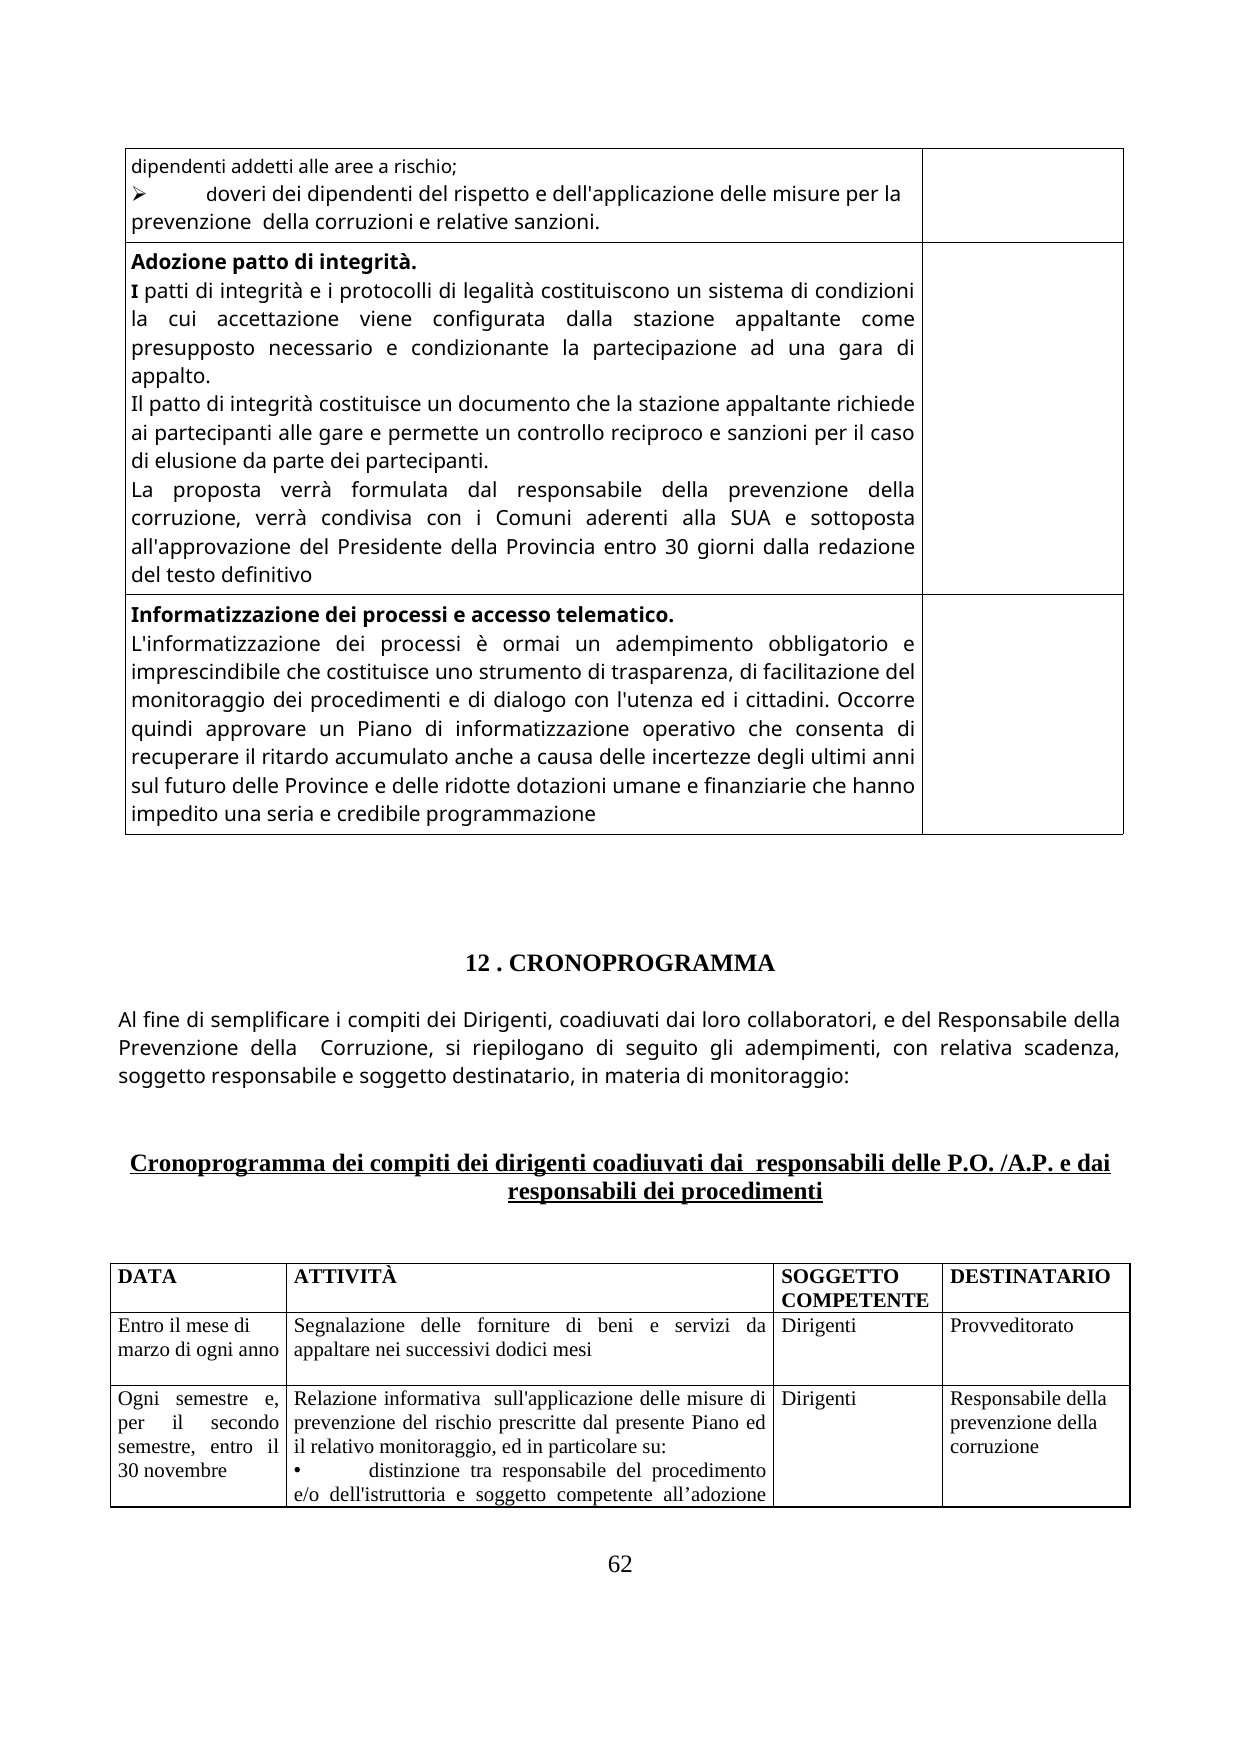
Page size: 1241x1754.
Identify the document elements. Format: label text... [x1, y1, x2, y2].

table_cell [923, 243, 1123, 594]
table_header SOGGETTO COMPETENTE [774, 1264, 942, 1312]
text 12 . CRONOPROGRAMMA [118, 948, 1122, 976]
table_cell Segnalazione delle forniture di beni e servizi da appaltare nei successivi dodici mesi [287, 1313, 773, 1385]
table_cell Relazione informativa sull'applicazione delle misure di prevenzione del rischio prescritte dal presente Piano ed il relativo monitoraggio, ed in particolare su: distinzione tra responsabile del procedimento e/o dell'istruttoria e soggetto competente all’adozione [287, 1386, 773, 1506]
table_cell Ogni semestre e, per il secondo semestre, entro il 30 novembre [111, 1386, 286, 1506]
table_cell Responsabile della prevenzione della corruzione [943, 1386, 1129, 1506]
table_cell Adozione patto di integrità. I patti di integrità e i protocolli di legalità costituiscono un sistema di condizioni la cui accettazione viene configurata dalla stazione appaltante come presupposto necessario e condizionante la partecipazione ad una gara di appalto. Il patto di integrità costituisce un documento che la stazione appaltante richiede ai partecipanti alle gare e permette un controllo reciproco e sanzioni per il caso di elusione da parte dei partecipanti. La proposta verrà formulata dal responsabile della prevenzione della corruzione, verrà condivisa con i Comuni aderenti alla SUA e sottoposta all'approvazione del Presidente della Provincia entro 30 giorni dalla redazione del testo definitivo [126, 243, 922, 594]
table_cell Provveditorato [943, 1313, 1129, 1385]
table_header ATTIVITÀ [287, 1264, 773, 1312]
table_cell dipendenti addetti alle aree a rischio; doveri dei dipendenti del rispetto e dell'applicazione delle misure per la prevenzione della corruzioni e relative sanzioni. [126, 149, 922, 242]
table_cell [923, 595, 1123, 833]
table_header DESTINATARIO [943, 1264, 1129, 1312]
table_cell Dirigenti [774, 1386, 942, 1506]
table_header DATA [111, 1264, 286, 1312]
text Al fine di semplificare i compiti dei Dirigenti, coadiuvati dai loro collaboratori, e del Responsabile della Prevenzione della Corruzione, si riepilogano di seguito gli adempimenti, con relativa scadenza, soggetto responsabile e soggetto destinatario, in materia di monitoraggio: [118, 1005, 1122, 1090]
table_cell Entro il mese di marzo di ogni anno [111, 1313, 286, 1385]
table_cell Informatizzazione dei processi e accesso telematico. L'informatizzazione dei processi è ormai un adempimento obbligatorio e imprescindibile che costituisce uno strumento di trasparenza, di facilitazione del monitoraggio dei procedimenti e di dialogo con l'utenza ed i cittadini. Occorre quindi approvare un Piano di informatizzazione operativo che consenta di recuperare il ritardo accumulato anche a causa delle incertezze degli ultimi anni sul futuro delle Province e delle ridotte dotazioni umane e finanziarie che hanno impedito una seria e credibile programmazione [126, 595, 922, 833]
table_cell Dirigenti [774, 1313, 942, 1385]
table_cell [923, 149, 1123, 242]
subtitle Cronoprogramma dei compiti dei dirigenti coadiuvati dai responsabili delle P.O. /A.P. e dai responsabili dei procedimenti [118, 1148, 1122, 1205]
